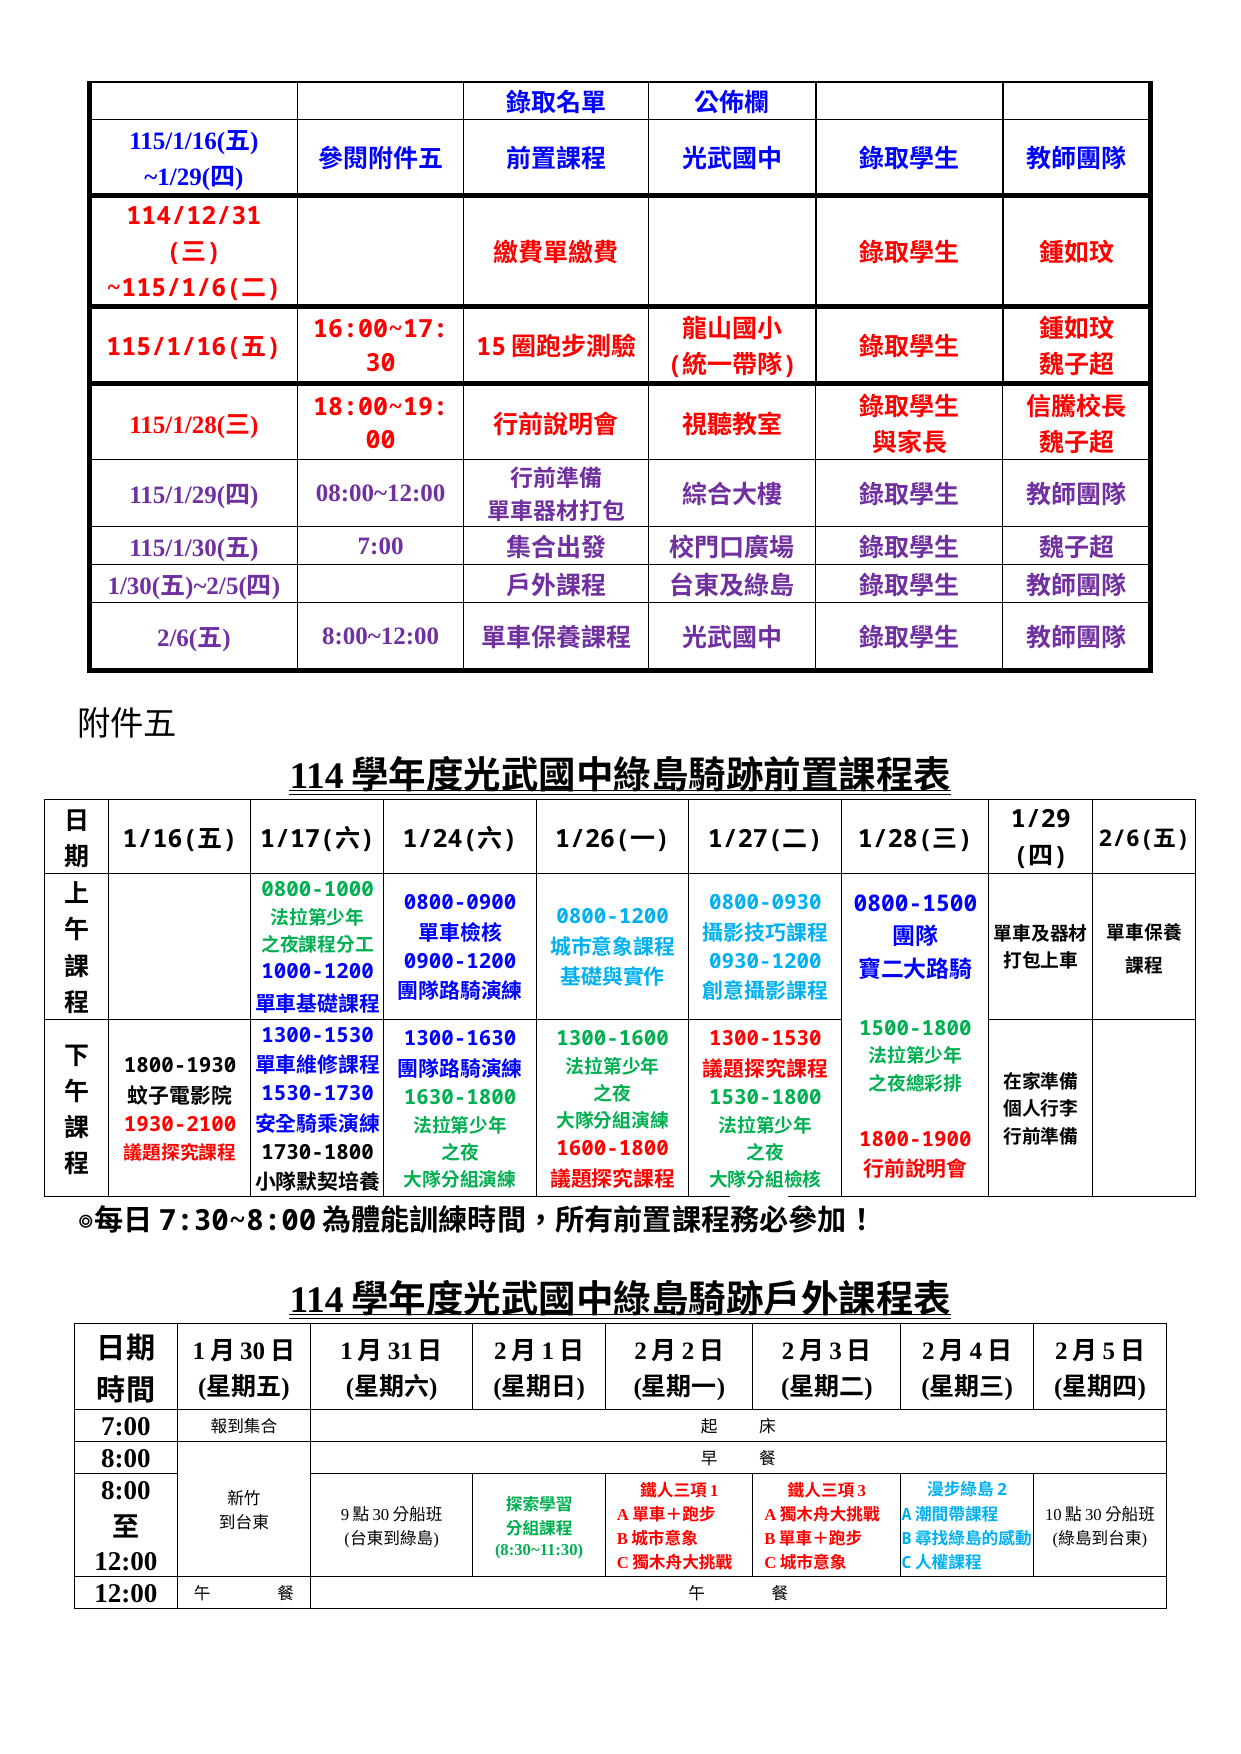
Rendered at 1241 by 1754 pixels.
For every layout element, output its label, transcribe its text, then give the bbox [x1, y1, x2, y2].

table_header 2月3日 (星期二) [753, 1324, 900, 1409]
table_cell 10點30分船班 (綠島到台東) [1034, 1474, 1166, 1576]
table_cell 0800-1500 團隊 寶二大路騎 1500-1800 法拉第少年 之夜總彩排 1800-1900 行前說明會 [842, 874, 988, 1196]
table_cell 9點30分船班 (台東到綠島) [311, 1474, 472, 1576]
table_cell 2/6(五) [92, 603, 297, 668]
table_header 1/26(一) [537, 800, 688, 873]
table_cell 7:00 [75, 1410, 177, 1441]
table_cell 錄取學生 [817, 198, 1002, 304]
table_cell 魏子超 [1003, 527, 1148, 564]
table_cell 鍾如玟 魏子超 [1004, 309, 1148, 381]
table_cell 0800-0930 攝影技巧課程 0930-1200 創意攝影課程 [689, 874, 841, 1019]
table_header 2月1日 (星期日) [473, 1324, 605, 1409]
table_cell 錄取學生 與家長 [816, 386, 1002, 458]
table_cell 教師團隊 [1004, 120, 1148, 193]
table_cell 公佈欄 [649, 83, 815, 119]
table_cell 報到集合 [178, 1410, 310, 1441]
table_cell 早 餐 [311, 1442, 1166, 1473]
table_cell 15圈跑步測驗 [464, 309, 648, 381]
table_header 1/28(三) [842, 800, 988, 873]
table_cell 參閱附件五 [298, 120, 463, 193]
table_cell 台東及綠島 [649, 565, 815, 602]
table_cell 行前準備 單車器材打包 [464, 460, 648, 526]
table_cell 集合出發 [464, 527, 648, 564]
table_cell [1093, 1020, 1195, 1196]
table_cell [298, 565, 463, 602]
table_cell 7:00 [298, 527, 463, 564]
table_cell 上 午 課 程 [45, 874, 108, 1019]
table_cell 錄取學生 [816, 603, 1002, 668]
table_cell 教師團隊 [1003, 603, 1148, 668]
table_cell 1800-1930 蚊子電影院 1930-2100 議題探究課程 [109, 1020, 250, 1196]
table_cell 1300-1530 單車維修課程 1530-1730 安全騎乘演練 1730-1800 小隊默契培養 [251, 1020, 383, 1196]
table_header 1月31日 (星期六) [311, 1324, 472, 1409]
table_header 1/24(六) [384, 800, 536, 873]
table_cell 午 餐 [178, 1577, 310, 1608]
table_cell 0800-1200 城市意象課程 基礎與實作 [537, 874, 688, 1019]
table_cell 教師團隊 [1003, 565, 1148, 602]
table_cell 光武國中 [649, 120, 815, 193]
table_cell 鍾如玟 [1004, 198, 1148, 304]
table_cell 戶外課程 [464, 565, 648, 602]
table_header 1/27(二) [689, 800, 841, 873]
table_header 日期 [45, 800, 108, 873]
table_cell 8:00 [75, 1442, 177, 1473]
table_cell 前置課程 [464, 120, 648, 193]
table_cell 下 午 課 程 [45, 1020, 108, 1196]
table_cell 新竹 到台東 [178, 1442, 310, 1576]
table_cell 錄取學生 [816, 527, 1002, 564]
table_cell 龍山國小 (統一帶隊) [649, 309, 815, 381]
table_cell 起 床 [311, 1410, 1166, 1441]
table_cell 8:00~12:00 [298, 603, 463, 668]
table_cell 在家準備 個人行李 行前準備 [989, 1020, 1092, 1196]
table_cell 單車保養 課程 [1093, 874, 1195, 1019]
text 114學年度光武國中綠島騎跡戶外課程表 [77, 1269, 1163, 1323]
text ◎每日7:30~8:00為體能訓練時間，所有前置課程務必參加！ [77, 1197, 1163, 1238]
table_cell 1300-1630 團隊路騎演練 1630-1800 法拉第少年 之夜 大隊分組演練 [384, 1020, 536, 1196]
table_cell 12:00 [75, 1577, 177, 1608]
table_header 1/29(四) [989, 800, 1092, 873]
text 附件五 [77, 697, 1163, 745]
table_header 2月2日 (星期一) [606, 1324, 752, 1409]
table_cell 錄取名單 [464, 83, 648, 119]
table_cell 114/12/31(三) ~115/1/6(二) [92, 198, 297, 304]
table_cell 16:00~17:30 [298, 309, 463, 381]
table_cell 錄取學生 [817, 120, 1002, 193]
table_cell 視聽教室 [649, 386, 815, 458]
table_cell 08:00~12:00 [298, 460, 463, 526]
table_cell 校門口廣場 [649, 527, 815, 564]
table_header 1/16(五) [109, 800, 250, 873]
table_header 1月30日 (星期五) [178, 1324, 310, 1409]
table_cell 鐵人三項3 A獨木舟大挑戰 B單車＋跑步 C城市意象 [753, 1474, 900, 1576]
table_cell 1300-1600 法拉第少年 之夜 大隊分組演練 1600-1800 議題探究課程 [537, 1020, 688, 1196]
table_cell 綜合大樓 [649, 460, 815, 526]
table_cell 115/1/30(五) [92, 527, 297, 564]
table_cell 115/1/28(三) [92, 386, 297, 458]
table_cell 錄取學生 [817, 309, 1002, 381]
table_cell 1300-1530 議題探究課程 1530-1800 法拉第少年 之夜 大隊分組檢核 [689, 1020, 841, 1196]
table_cell 0800-0900 單車檢核 0900-1200 團隊路騎演練 [384, 874, 536, 1019]
table_cell 115/1/16(五) [92, 309, 297, 381]
table_cell 18:00~19:00 [298, 386, 463, 458]
table_cell 0800-1000 法拉第少年 之夜課程分工 1000-1200 單車基礎課程 [251, 874, 383, 1019]
table_cell [298, 83, 463, 119]
table_cell 行前說明會 [464, 386, 648, 458]
table_cell 1/30(五)~2/5(四) [92, 565, 297, 602]
table_cell 115/1/29(四) [92, 460, 297, 526]
table_header 2月5日 (星期四) [1034, 1324, 1166, 1409]
table_cell 單車及器材 打包上車 [989, 874, 1092, 1019]
table_cell 信騰校長 魏子超 [1003, 386, 1148, 458]
table_cell [109, 874, 250, 1019]
table_header 1/17(六) [251, 800, 383, 873]
table_cell 繳費單繳費 [464, 198, 648, 304]
table_cell 單車保養課程 [464, 603, 648, 668]
text 114學年度光武國中綠島騎跡前置課程表 [77, 745, 1163, 799]
table_cell 教師團隊 [1003, 460, 1148, 526]
table_header 2月4日 (星期三) [901, 1324, 1033, 1409]
table_cell [649, 198, 815, 304]
table_cell 鐵人三項1 A單車＋跑步 B城市意象 C獨木舟大挑戰 [606, 1474, 752, 1576]
table_cell 錄取學生 [816, 460, 1002, 526]
table_cell [92, 83, 297, 119]
table_cell 漫步綠島2 A潮間帶課程 B尋找綠島的感動 C人權課程 [901, 1474, 1033, 1576]
table_cell 8:00 至 12:00 [75, 1474, 177, 1576]
table_cell [298, 198, 463, 304]
table_cell 光武國中 [649, 603, 815, 668]
table_cell [1004, 83, 1148, 119]
table_cell 錄取學生 [816, 565, 1002, 602]
table_cell [817, 83, 1002, 119]
table_cell 115/1/16(五) ~1/29(四) [92, 120, 297, 193]
table_cell 探索學習 分組課程 (8:30~11:30) [473, 1474, 605, 1576]
table_header 2/6(五) [1093, 800, 1195, 873]
table_header 日期 時間 [75, 1324, 177, 1409]
table_cell 午 餐 [311, 1577, 1166, 1608]
